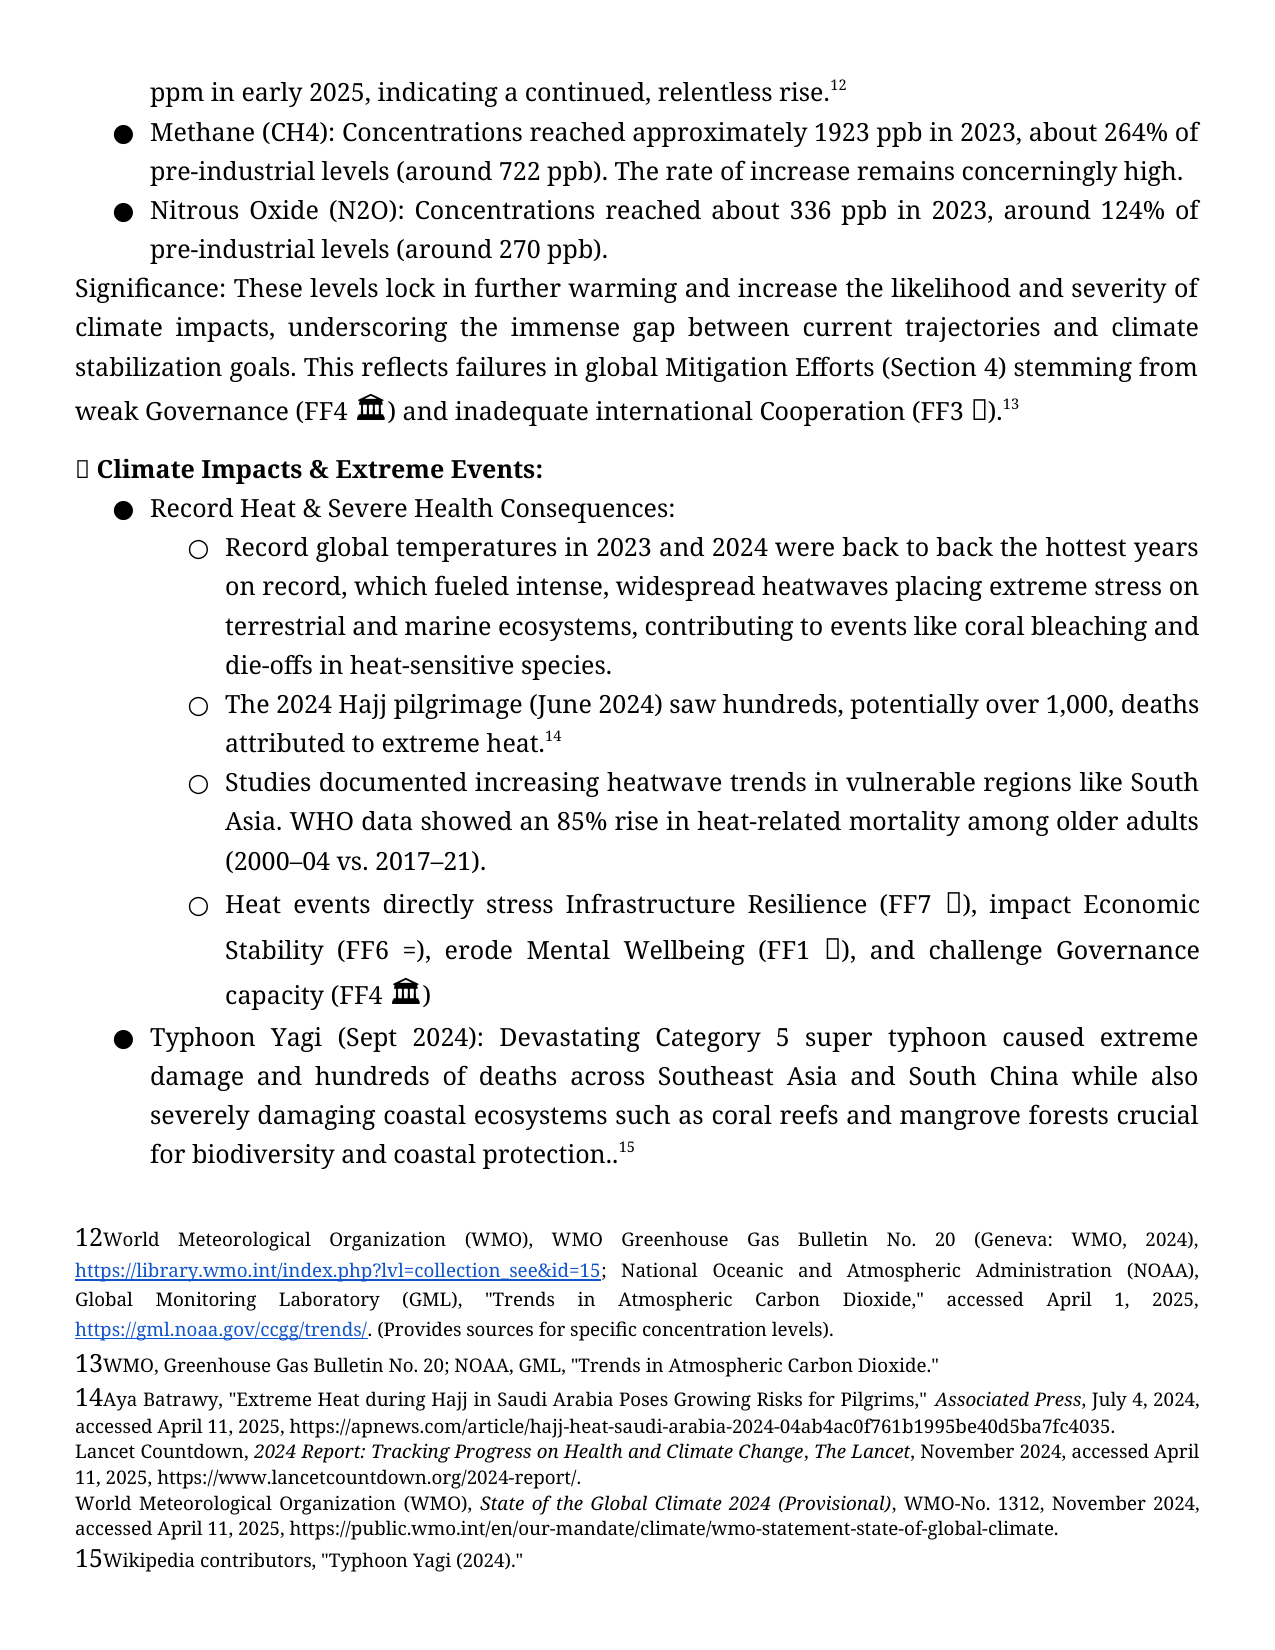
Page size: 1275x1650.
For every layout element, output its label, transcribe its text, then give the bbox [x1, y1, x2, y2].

list ppm in early 2025, indicating a continued, relentless rise. [112, 75, 1200, 109]
subtitle 🔥 Climate Impacts & Extreme Events: [75, 451, 1200, 486]
list Aya Batrawy, "Extreme Heat during Hajj in Saudi Arabia Poses Growing Risks for Pilgrims," Associated Press, July 4, 2024, accessed April 11, 2025, https://apnews.com/article/hajj-heat-saudi-arabia-2024-04ab4ac0f761b1995be40d5ba7fc4035. [75, 1379, 1200, 1439]
list Studies documented increasing heatwave trends in vulnerable regions like South Asia. WHO data showed an 85% rise in heat-related mortality among older adults (2000–04 vs. 2017–21). [187, 765, 1200, 877]
text Significance: These levels lock in further warming and increase the likelihood and severity of climate impacts, underscoring the immense gap between current trajectories and climate stabilization goals. This reflects failures in global Mitigation Efforts (Section 4) stemming from weak Governance (FF4 🏛️) and inadequate international Cooperation (FF3 🤝). [75, 271, 1200, 429]
list Typhoon Yagi (Sept 2024): Devastating Category 5 super typhoon caused extreme damage and hundreds of deaths across Southeast Asia and South China while also severely damaging coastal ecosystems such as coral reefs and mangrove forests crucial for biodiversity and coastal protection.. [112, 1019, 1200, 1171]
list World Meteorological Organization (WMO), WMO Greenhouse Gas Bulletin No. 20 (Geneva: WMO, 2024), https://library.wmo.int/index.php?lvl=collection_see&id=15; National Oceanic and Atmospheric Administration (NOAA), Global Monitoring Laboratory (GML), "Trends in Atmospheric Carbon Dioxide," accessed April 1, 2025, https://gml.noaa.gov/ccgg/trends/. (Provides sources for specific concentration levels). [75, 1219, 1200, 1341]
list Heat events directly stress Infrastructure Resilience (FF7 🔌), impact Economic Stability (FF6 =), erode Mental Wellbeing (FF1 🧠), and challenge Governance capacity (FF4 🏛️) [187, 882, 1200, 1013]
list World Meteorological Organization (WMO), State of the Global Climate 2024 (Provisional), WMO-No. 1312, November 2024, accessed April 11, 2025, https://public.wmo.int/en/our-mandate/climate/wmo-statement-state-of-global-climate. [75, 1490, 1200, 1541]
list Nitrous Oxide (N2O): Concentrations reached about 336 ppb in 2023, around 124% of pre-industrial levels (around 270 ppb). [112, 192, 1200, 266]
text WMO, Greenhouse Gas Bulletin No. 20; NOAA, GML, "Trends in Atmospheric Carbon Dioxide." [75, 1345, 1200, 1379]
list Record global temperatures in 2023 and 2024 were back to back the hottest years on record, which fueled intense, widespread heatwaves placing extreme stress on terrestrial and marine ecosystems, contributing to events like coral bleaching and die-offs in heat-sensitive species. [187, 530, 1200, 681]
list Lancet Countdown, 2024 Report: Tracking Progress on Health and Climate Change, The Lancet, November 2024, accessed April 11, 2025, https://www.lancetcountdown.org/2024-report/. [75, 1439, 1200, 1490]
list Record Heat & Severe Health Consequences: [112, 491, 1200, 525]
list The 2024 Hajj pilgrimage (June 2024) saw hundreds, potentially over 1,000, deaths attributed to extreme heat. [187, 686, 1200, 760]
list Methane (CH4): Concentrations reached approximately 1923 ppb in 2023, about 264% of pre-industrial levels (around 722 ppb). The rate of increase remains concerningly high. [112, 114, 1200, 187]
list Wikipedia contributors, "Typhoon Yagi (2024)." [75, 1541, 1200, 1575]
